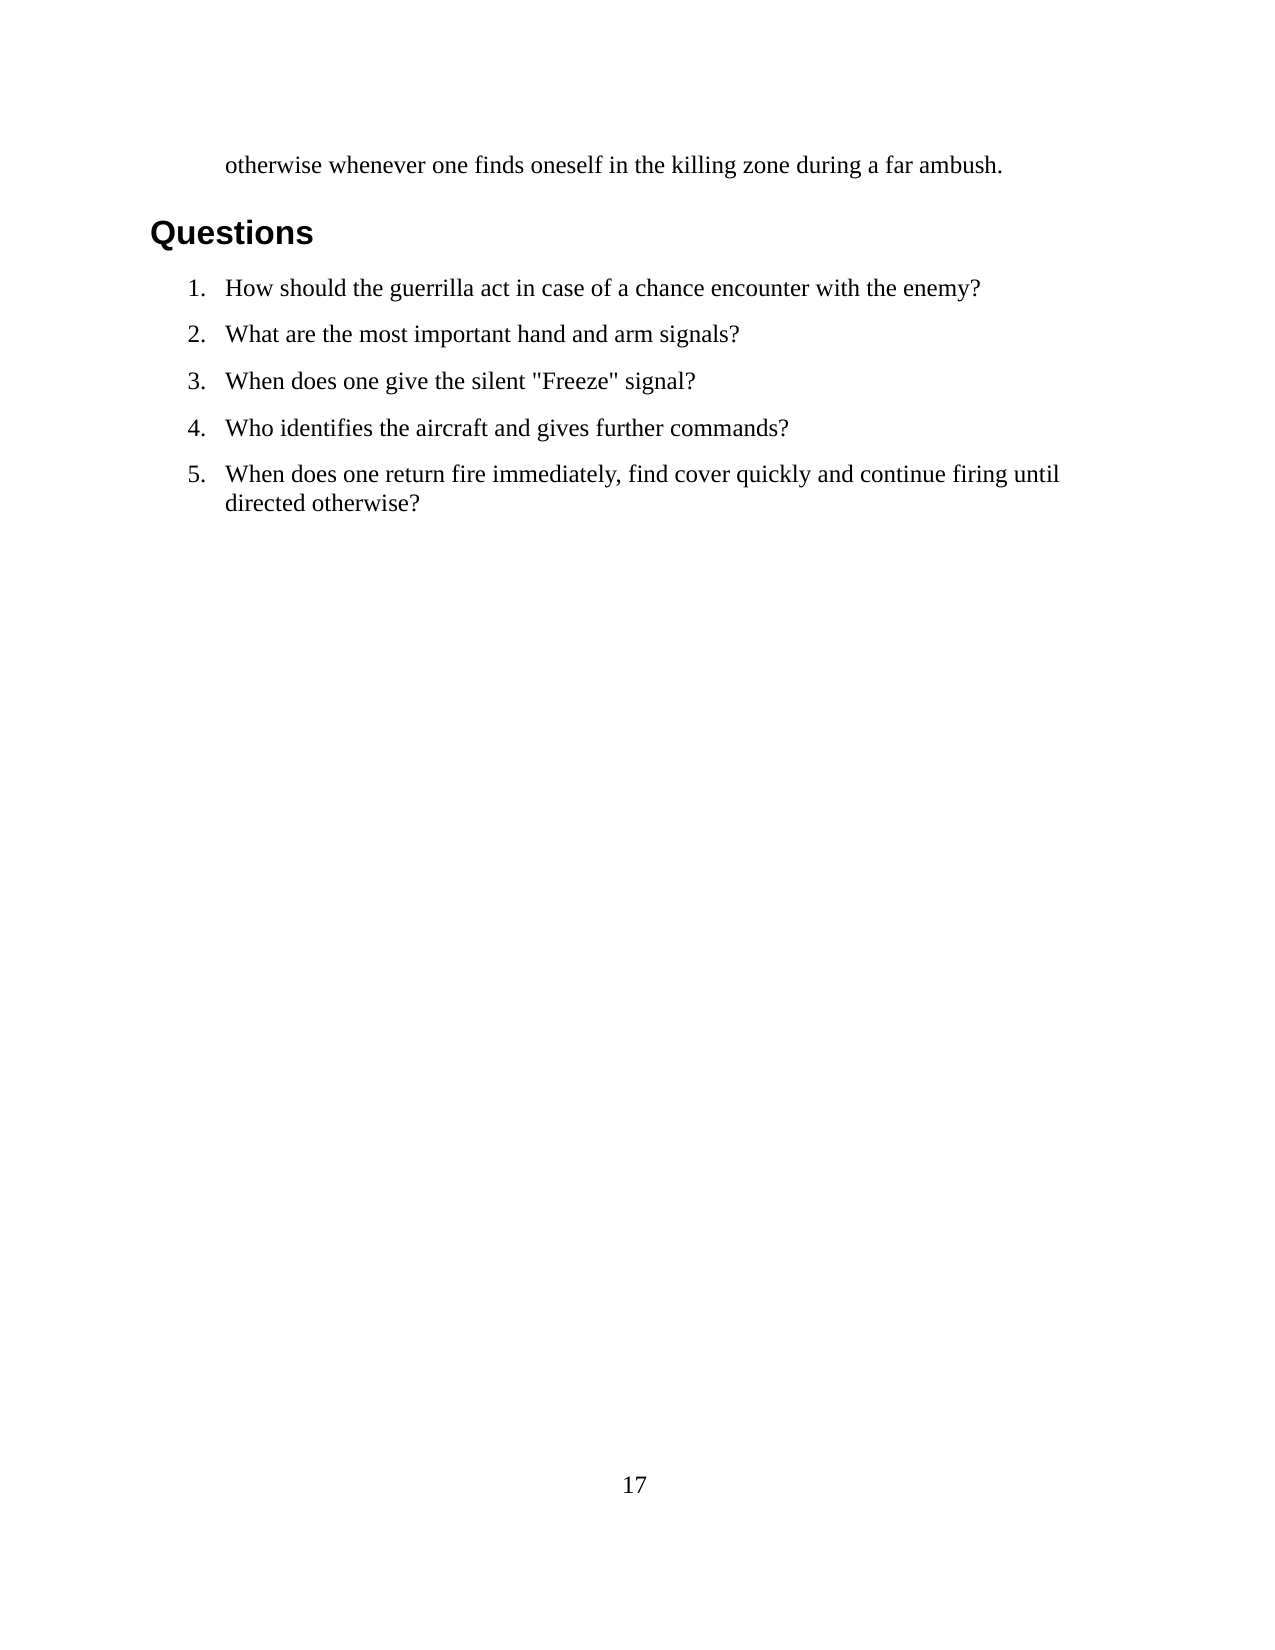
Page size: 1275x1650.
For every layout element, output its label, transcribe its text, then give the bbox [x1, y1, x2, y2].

list Who identifies the aircraft and gives further commands? [187, 413, 1125, 442]
list When does one give the silent "Freeze" signal? [187, 366, 1125, 395]
list When does one return fire immediately, find cover quickly and continue firing until directed otherwise? [187, 459, 1125, 517]
list What are the most important hand and arm signals? [187, 319, 1125, 348]
list otherwise whenever one finds oneself in the killing zone during a far ambush. [187, 150, 1125, 179]
list How should the guerrilla act in case of a chance encounter with the enemy? [187, 273, 1125, 302]
subtitle Questions [150, 213, 1125, 251]
